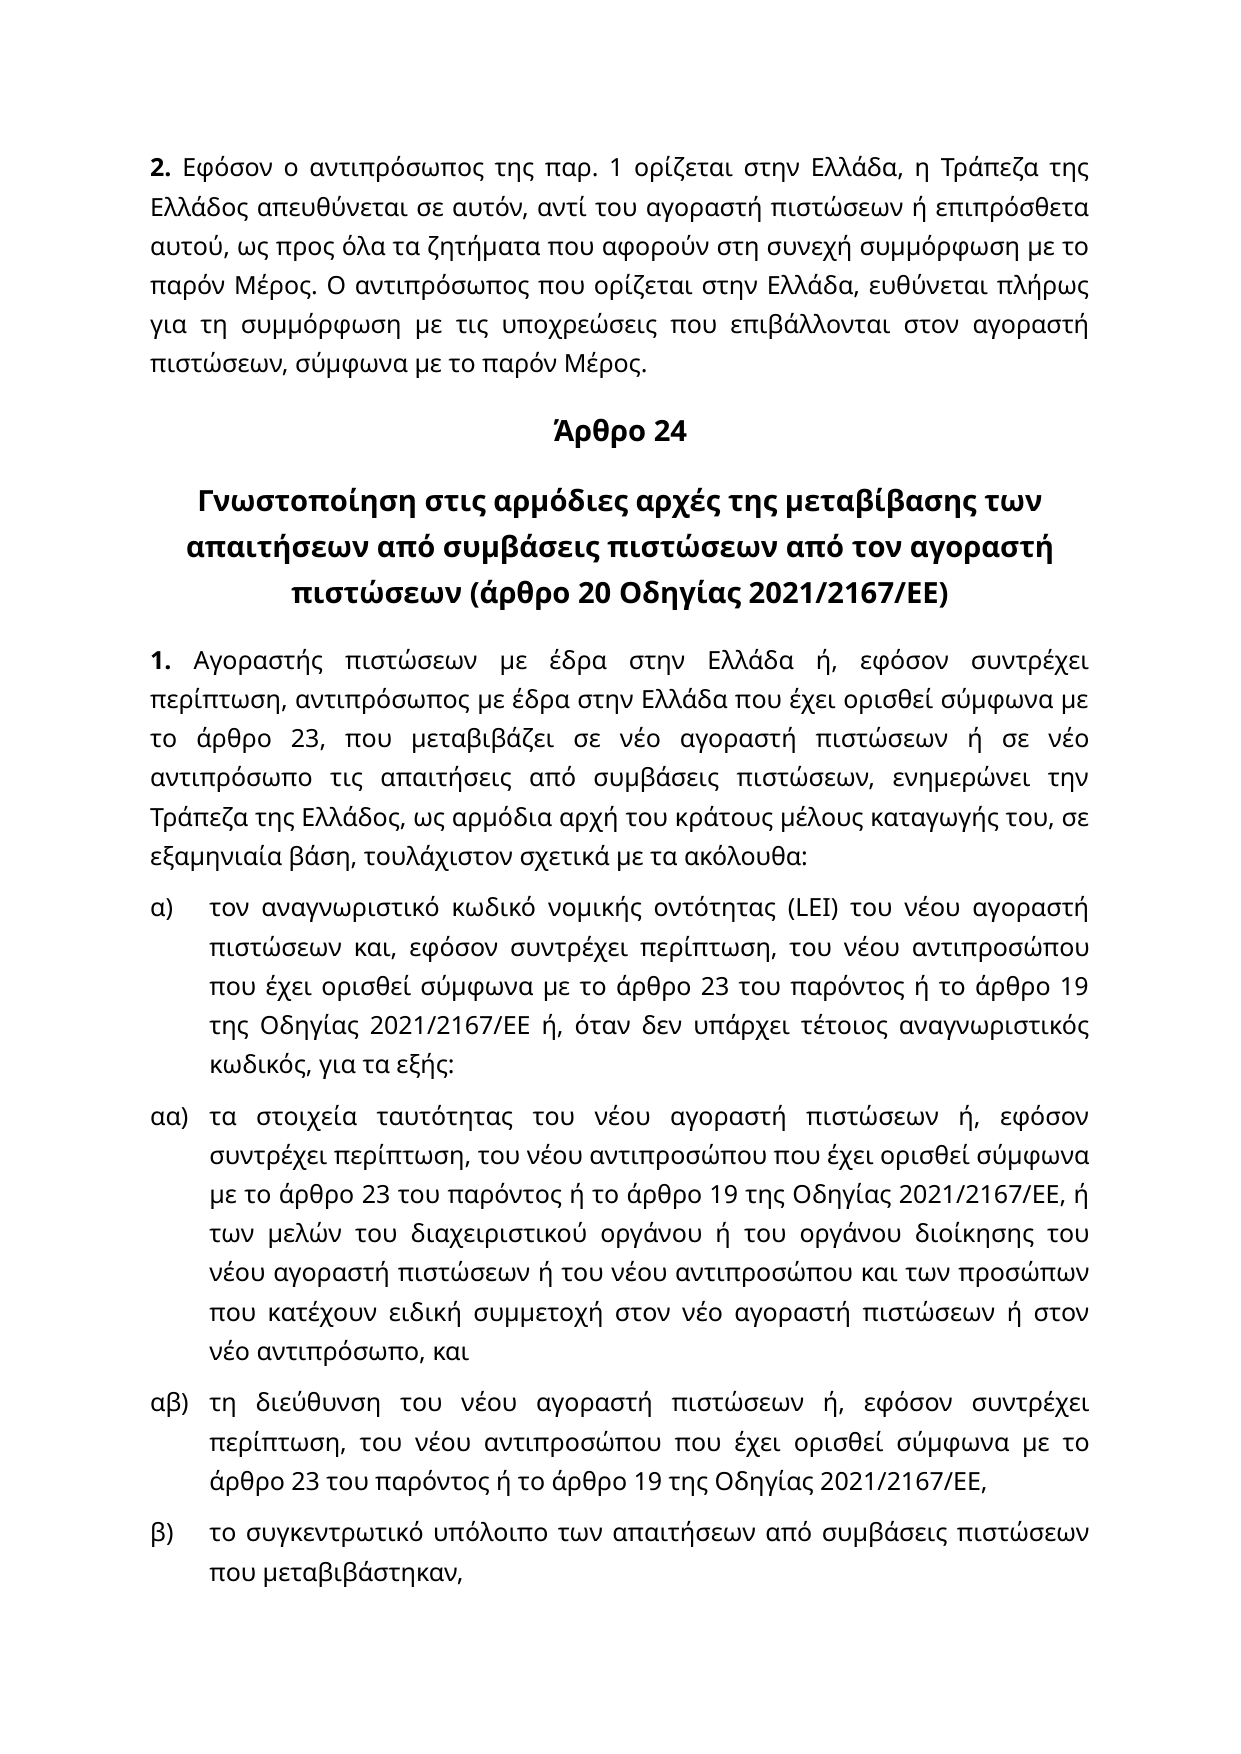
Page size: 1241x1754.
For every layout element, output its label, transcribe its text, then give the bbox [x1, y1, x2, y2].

text 1. Αγοραστής πιστώσεων με έδρα στην Ελλάδα ή, εφόσον συντρέχει περίπτωση, αντιπρόσωπος με έδρα στην Ελλάδα που έχει ορισθεί σύμφωνα με το άρθρο 23, που μεταβιβάζει σε νέο αγοραστή πιστώσεων ή σε νέο αντιπρόσωπο τις απαιτήσεις από συμβάσεις πιστώσεων, ενημερώνει την Τράπεζα της Ελλάδος, ως αρμόδια αρχή του κράτους μέλους καταγωγής του, σε εξαμηνιαία βάση, τουλάχιστον σχετικά με τα ακόλουθα: [150, 642, 1090, 872]
list αα) τα στοιχεία ταυτότητας του νέου αγοραστή πιστώσεων ή, εφόσον συντρέχει περίπτωση, του νέου αντιπροσώπου που έχει ορισθεί σύμφωνα με το άρθρο 23 του παρόντος ή το άρθρο 19 της Οδηγίας 2021/2167/ΕΕ, ή των μελών του διαχειριστικού οργάνου ή του οργάνου διοίκησης του νέου αγοραστή πιστώσεων ή του νέου αντιπροσώπου και των προσώπων που κατέχουν ειδική συμμετοχή στον νέο αγοραστή πιστώσεων ή στον νέο αντιπρόσωπο, και [150, 1098, 1090, 1367]
list β) το συγκεντρωτικό υπόλοιπο των απαιτήσεων από συμβάσεις πιστώσεων που μεταβιβάστηκαν, [150, 1515, 1090, 1588]
list α) τον αναγνωριστικό κωδικό νομικής οντότητας (LEI) του νέου αγοραστή πιστώσεων και, εφόσον συντρέχει περίπτωση, του νέου αντιπροσώπου που έχει ορισθεί σύμφωνα με το άρθρο 23 του παρόντος ή το άρθρο 19 της Οδηγίας 2021/2167/EE ή, όταν δεν υπάρχει τέτοιος αναγνωριστικός κωδικός, για τα εξής: [150, 890, 1090, 1081]
list αβ) τη διεύθυνση του νέου αγοραστή πιστώσεων ή, εφόσον συντρέχει περίπτωση, του νέου αντιπροσώπου που έχει ορισθεί σύμφωνα με το άρθρο 23 του παρόντος ή το άρθρο 19 της Οδηγίας 2021/2167/ΕΕ, [150, 1385, 1090, 1497]
subtitle Γνωστοποίηση στις αρμόδιες αρχές της μεταβίβασης των απαιτήσεων από συμβάσεις πιστώσεων από τον αγοραστή πιστώσεων (άρθρο 20 Οδηγίας 2021/2167/ΕΕ) [150, 481, 1090, 612]
subtitle Άρθρο 24 [150, 410, 1090, 450]
text 2. Εφόσον ο αντιπρόσωπος της παρ. 1 ορίζεται στην Ελλάδα, η Τράπεζα της Ελλάδος απευθύνεται σε αυτόν, αντί του αγοραστή πιστώσεων ή επιπρόσθετα αυτού, ως προς όλα τα ζητήματα που αφορούν στη συνεχή συμμόρφωση με το παρόν Μέρος. Ο αντιπρόσωπος που ορίζεται στην Ελλάδα, ευθύνεται πλήρως για τη συμμόρφωση με τις υποχρεώσεις που επιβάλλονται στον αγοραστή πιστώσεων, σύμφωνα με το παρόν Μέρος. [150, 150, 1090, 380]
